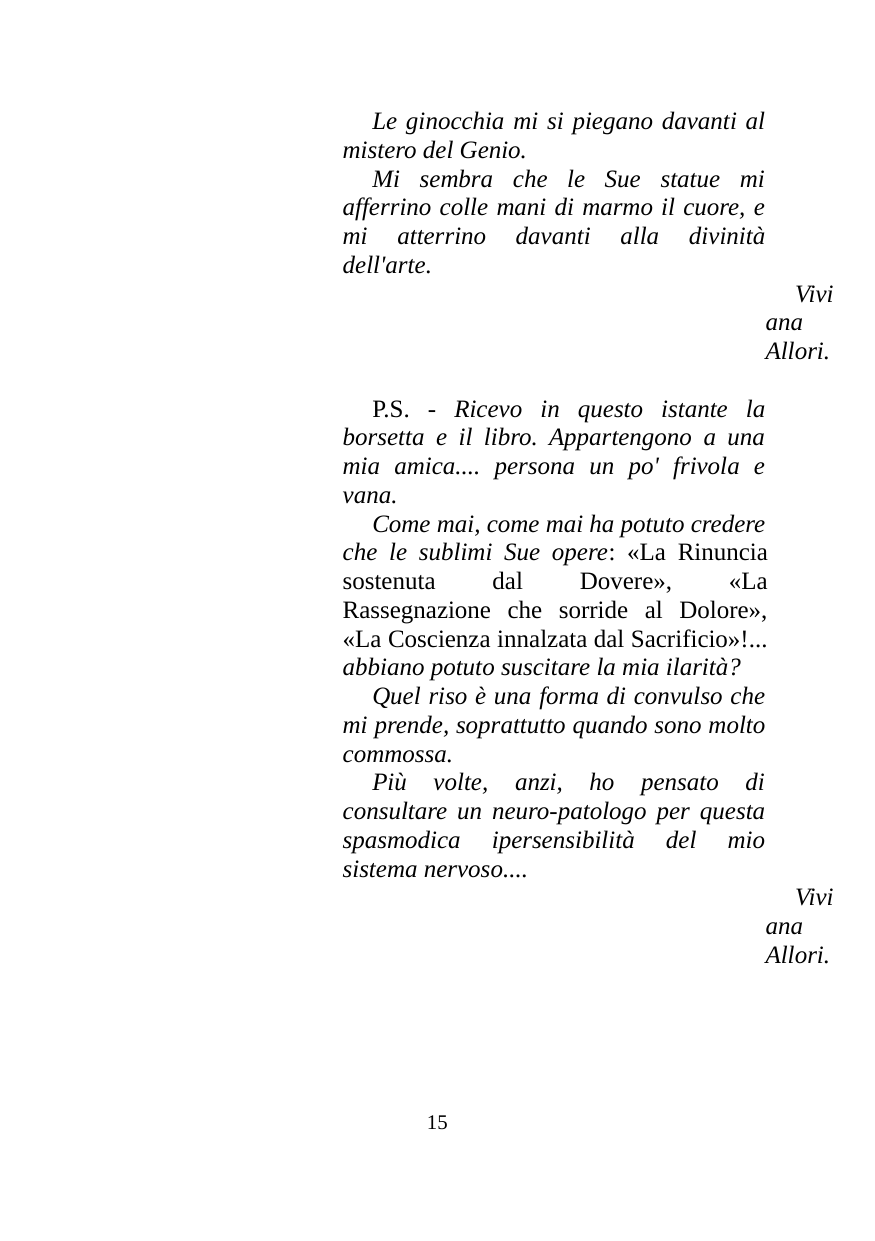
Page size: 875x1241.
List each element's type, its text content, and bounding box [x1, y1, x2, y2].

text Viviana Allori. [765, 882, 840, 969]
text Mi sembra che le Sue statue mi afferrino colle mani di marmo il cuore, e mi atterrino davanti alla divinità dell'arte. [342, 164, 768, 279]
text Più volte, anzi, ho pensato di consultare un neuro-patologo per questa spasmodica ipersensibilità del mio sistema nervoso.... [342, 767, 768, 882]
text Le ginocchia mi si piegano davanti al mistero del Genio. [342, 106, 768, 164]
text Viviana Allori. [765, 279, 840, 365]
text Quel riso è una forma di convulso che mi prende, soprattutto quando sono molto commossa. [342, 681, 768, 767]
text P.S. - Ricevo in questo istante la borsetta e il libro. Appartengono a una mia amica.... persona un po' frivola e vana. [342, 394, 768, 509]
text Come mai, come mai ha potuto credere che le sublimi Sue opere: «La Rinuncia sostenuta dal Dovere», «La Rassegnazione che sorride al Dolore», «La Coscienza innalzata dal Sacrificio»!... abbiano potuto suscitare la mia ilarità? [342, 509, 768, 681]
